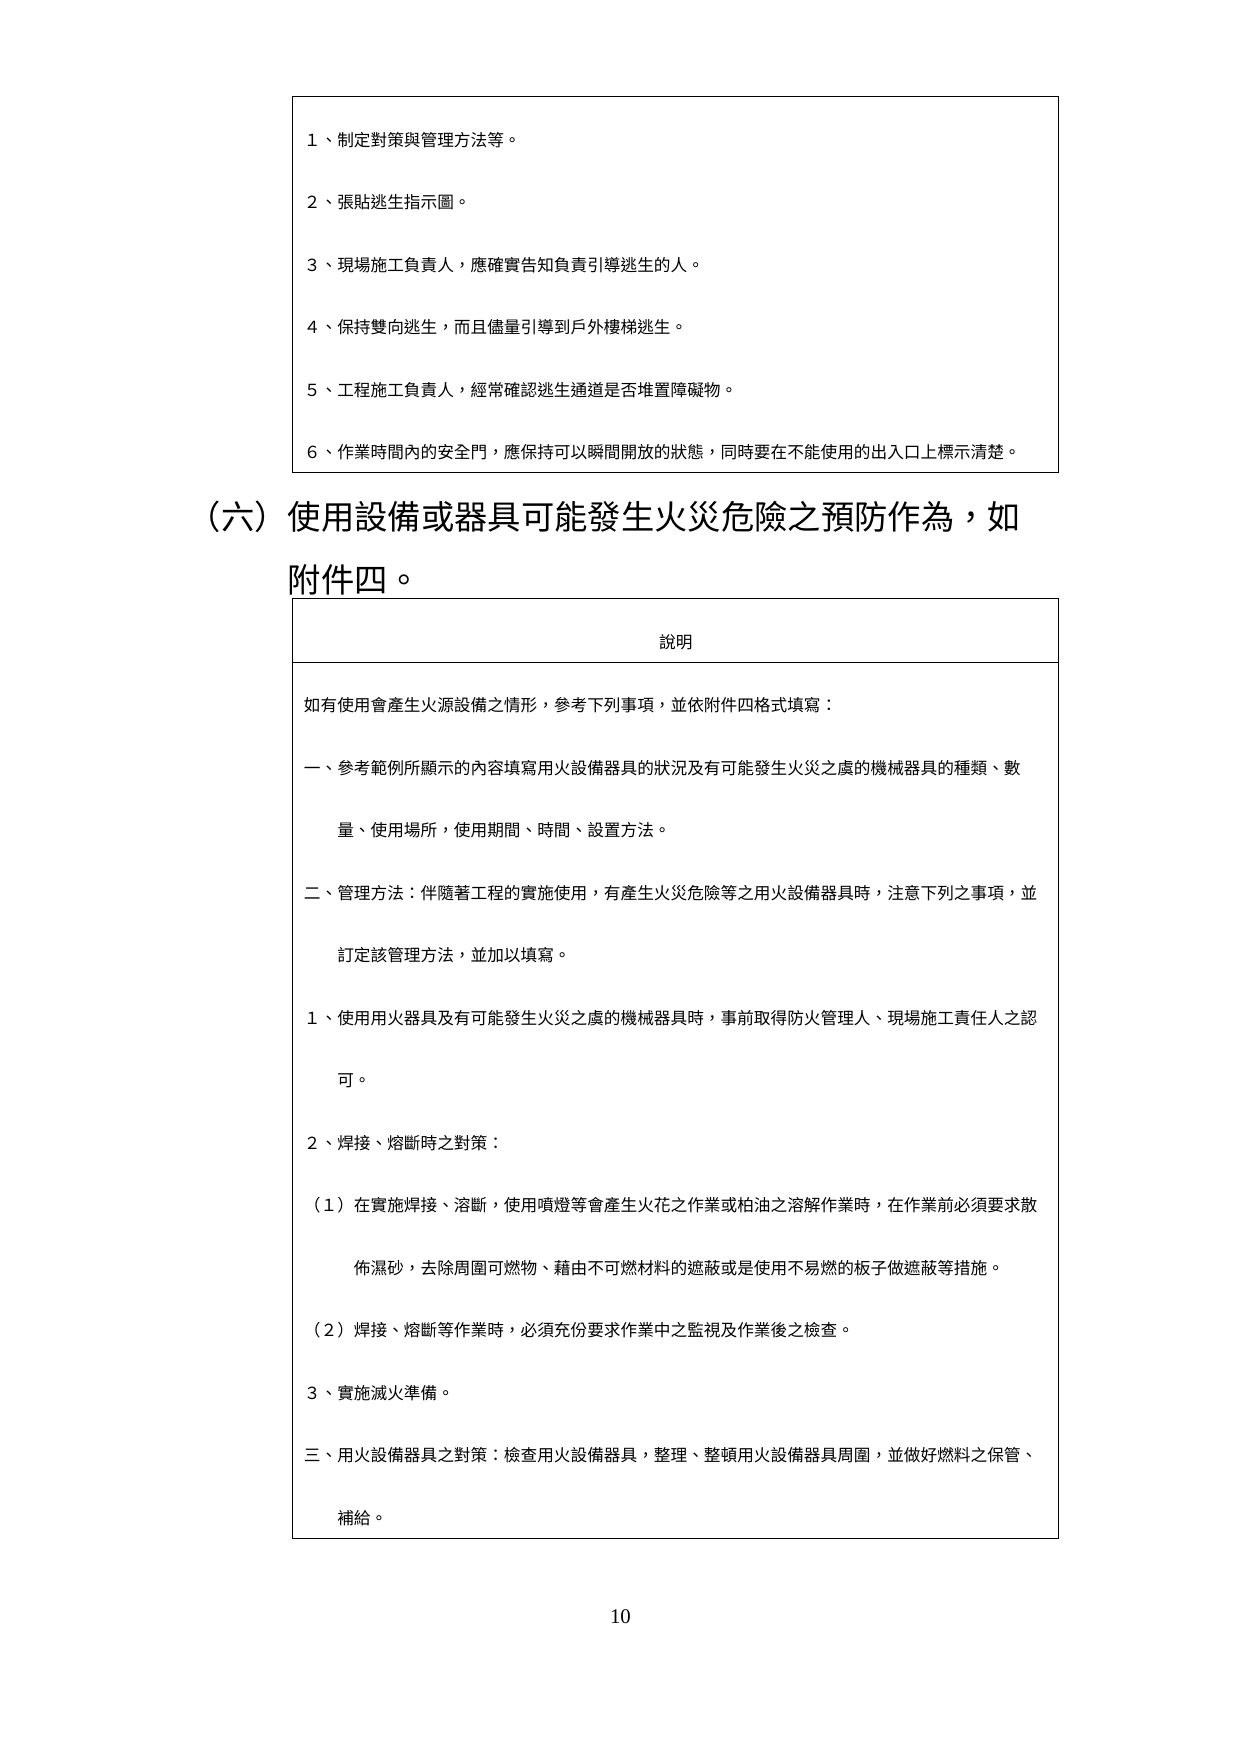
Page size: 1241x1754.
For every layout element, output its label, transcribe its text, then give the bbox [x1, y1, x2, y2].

text （六）使用設備或器具可能發生火災危險之預防作為，如附件四。 [187, 473, 1053, 598]
table_cell １、制定對策與管理方法等。 ２、張貼逃生指示圖。 ３、現場施工負責人，應確實告知負責引導逃生的人。 ４、保持雙向逃生，而且儘量引導到戶外樓梯逃生。 ５、工程施工負責人，經常確認逃生通道是否堆置障礙物。 ６、作業時間內的安全門，應保持可以瞬間開放的狀態，同時要在不能使用的出入口上標示清楚。 [293, 97, 1058, 472]
table_header 說明 [293, 599, 1058, 662]
table_cell 如有使用會產生火源設備之情形，參考下列事項，並依附件四格式填寫： 一、參考範例所顯示的內容填寫用火設備器具的狀況及有可能發生火災之虞的機械器具的種類、數量、使用場所，使用期間、時間、設置方法。 二、管理方法：伴隨著工程的實施使用，有產生火災危險等之用火設備器具時，注意下列之事項，並訂定該管理方法，並加以填寫。 １、使用用火器具及有可能發生火災之虞的機械器具時，事前取得防火管理人、現場施工責任人之認可。 ２、焊接、熔斷時之對策： （１）在實施焊接、溶斷，使用噴燈等會產生火花之作業或柏油之溶解作業時，在作業前必須要求散佈濕砂，去除周圍可燃物、藉由不可燃材料的遮蔽或是使用不易燃的板子做遮蔽等措施。 （２）焊接、熔斷等作業時，必須充份要求作業中之監視及作業後之檢查。 ３、實施滅火準備。 三、用火設備器具之對策：檢查用火設備器具，整理、整頓用火設備器具周圍，並做好燃料之保管、補給。 [293, 663, 1058, 1538]
